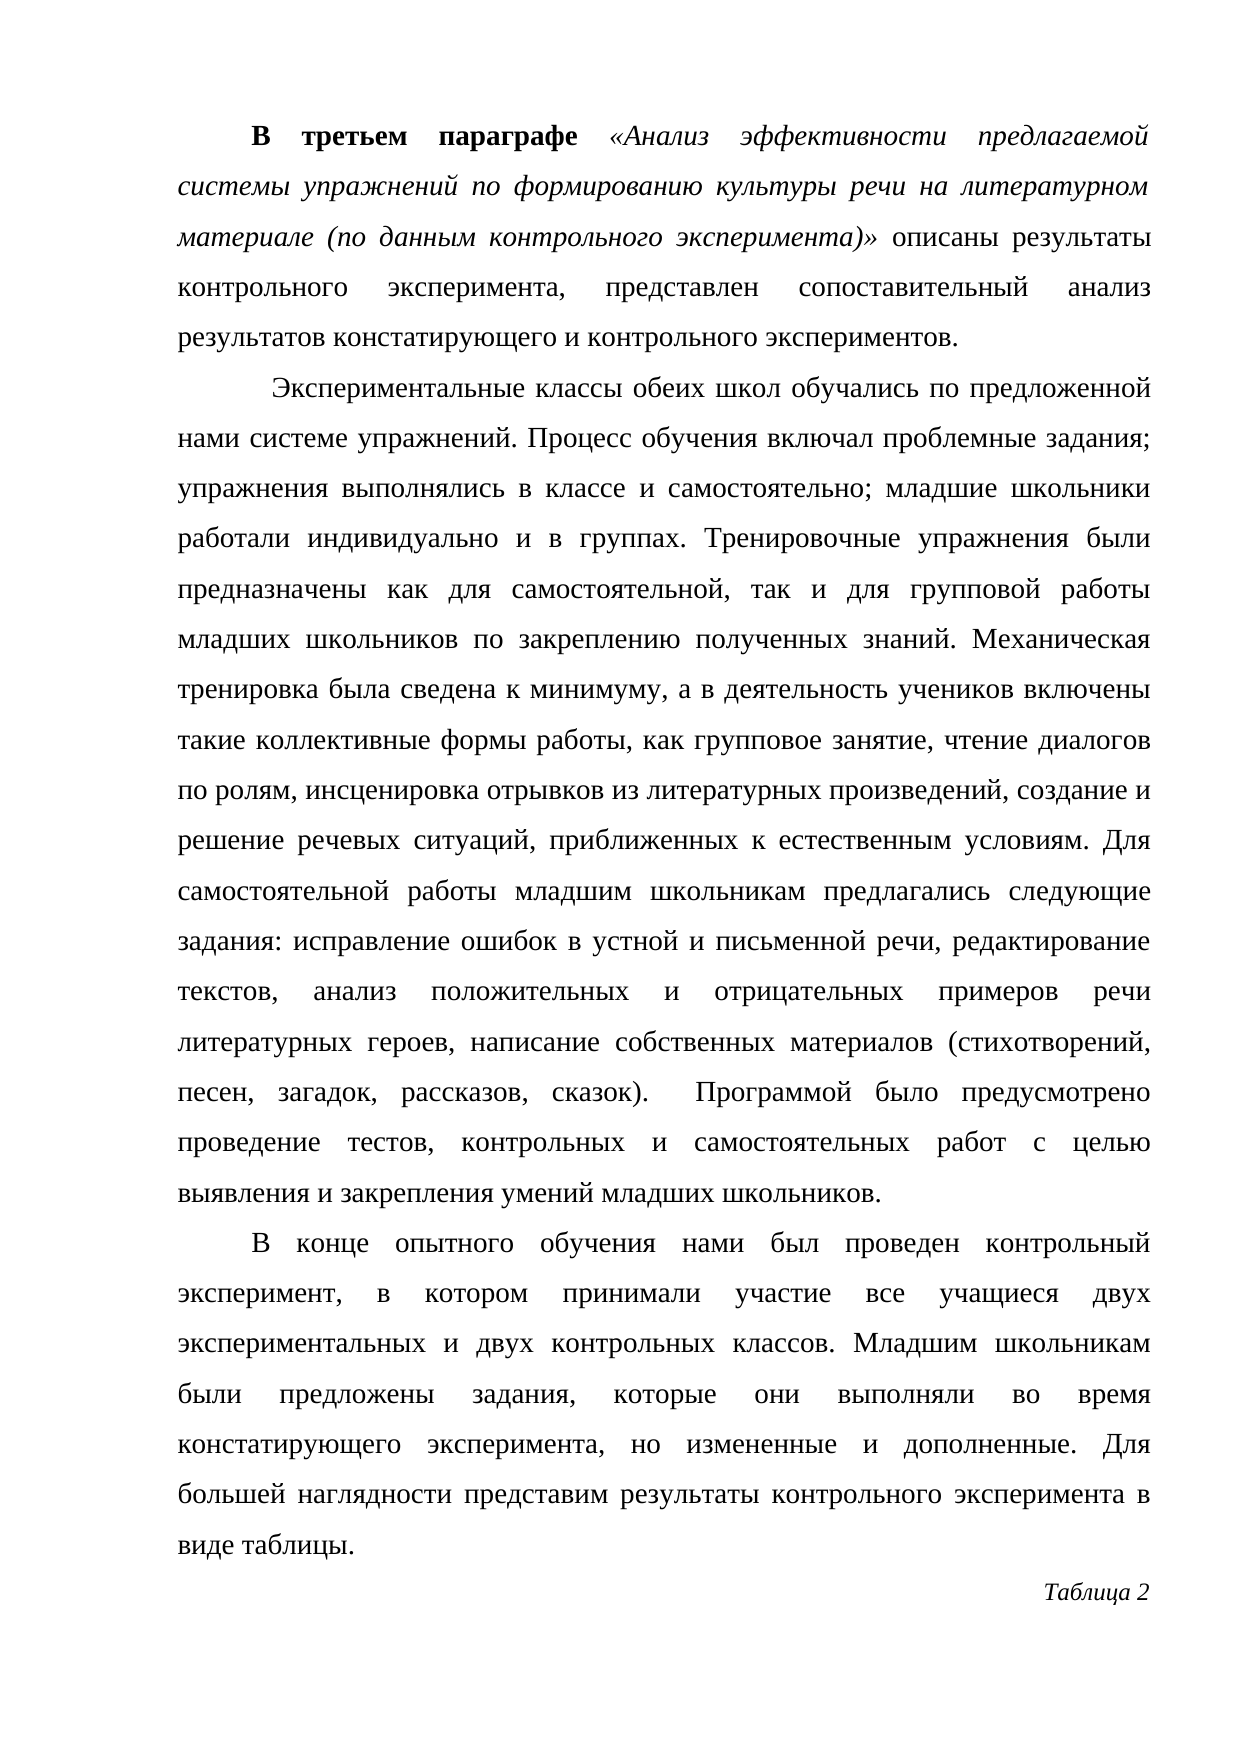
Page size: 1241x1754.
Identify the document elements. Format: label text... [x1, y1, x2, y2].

text Таблица 2 [177, 1577, 1152, 1606]
text В третьем параграфе «Анализ эффективности предлагаемой системы упражнений по формированию культуры речи на литературном материале (по данным контрольного эксперимента)» описаны результаты контрольного эксперимента, представлен сопоставительный анализ результатов констатирующего и контрольного экспериментов. [177, 118, 1152, 353]
text Экспериментальные классы обеих школ обучались по предложенной нами системе упражнений. Процесс обучения включал проблемные задания; упражнения выполнялись в классе и самостоятельно; младшие школьники работали индивидуально и в группах. Тренировочные упражнения были предназначены как для самостоятельной, так и для групповой работы младших школьников по закреплению полученных знаний. Механическая тренировка была сведена к минимуму, а в деятельность учеников включены такие коллективные формы работы, как групповое занятие, чтение диалогов по ролям, инсценировка отрывков из литературных произведений, создание и решение речевых ситуаций, приближенных к естественным условиям. Для самостоятельной работы младшим школьникам предлагались следующие задания: исправление ошибок в устной и письменной речи, редактирование текстов, анализ положительных и отрицательных примеров речи литературных героев, написание собственных материалов (стихотворений, песен, загадок, рассказов, сказок). Программой было предусмотрено проведение тестов, контрольных и самостоятельных работ с целью выявления и закрепления умений младших школьников. [177, 370, 1152, 1208]
text В конце опытного обучения нами был проведен контрольный эксперимент, в котором принимали участие все учащиеся двух экспериментальных и двух контрольных классов. Младшим школьникам были предложены задания, которые они выполняли во время констатирующего эксперимента, но измененные и дополненные. Для большей наглядности представим результаты контрольного эксперимента в виде таблицы. [177, 1225, 1152, 1560]
